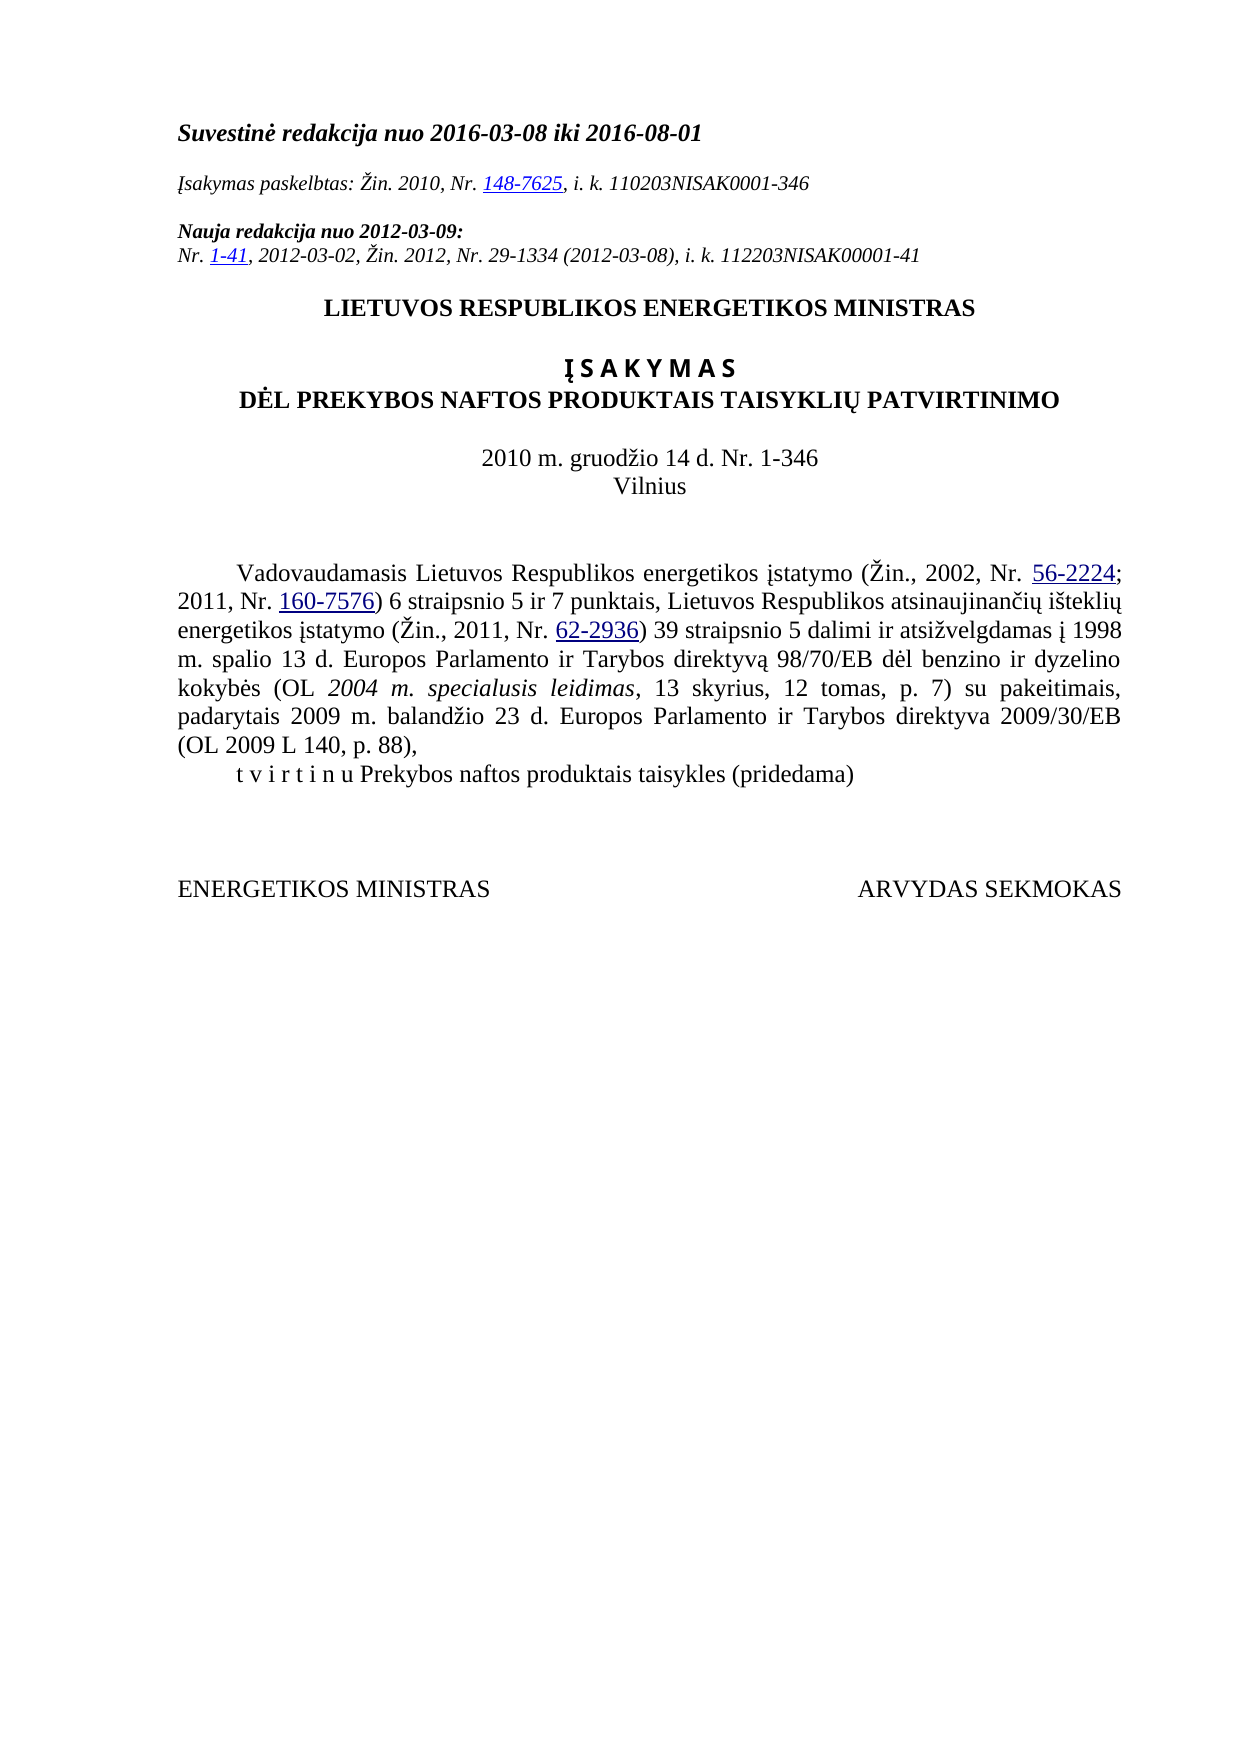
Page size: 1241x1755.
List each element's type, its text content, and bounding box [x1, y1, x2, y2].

text Vilnius [177, 471, 1122, 500]
text DĖL PREKYBOS NAFTOS PRODUKTAIS taisyklių patvirtinimo [177, 385, 1122, 414]
text ĮSAKYMAS [177, 351, 1122, 385]
text 2010 m. gruodžio 14 d. Nr. 1-346 [177, 443, 1122, 471]
text LIETUVOS RESPUBLIKOS Energetikos MINISTRAS [177, 293, 1122, 322]
text Energetikos ministras Arvydas Sekmokas [177, 874, 1122, 903]
text t v i r t i n u Prekybos naftos produktais taisykles (pridedama) [177, 759, 1122, 788]
text Vadovaudamasis Lietuvos Respublikos energetikos įstatymo (Žin., 2002, Nr. 56-2224; 2011, Nr. 160-7576) 6 straipsnio 5 ir 7 punktais, Lietuvos Respublikos atsinaujinančių išteklių energetikos įstatymo (Žin., 2011, Nr. 62-2936) 39 straipsnio 5 dalimi ir atsižvelgdamas į 1998 m. spalio 13 d. Europos Parlamento ir Tarybos direktyvą 98/70/EB dėl benzino ir dyzelino kokybės (OL 2004 m. specialusis leidimas, 13 skyrius, 12 tomas, p. 7) su pakeitimais, padarytais 2009 m. balandžio 23 d. Europos Parlamento ir Tarybos direktyva 2009/30/EB (OL 2009 L 140, p. 88), [177, 558, 1122, 759]
text Nauja redakcija nuo 2012-03-09: [177, 219, 1122, 243]
text Suvestinė redakcija nuo 2016-03-08 iki 2016-08-01 [177, 118, 1122, 147]
text Nr. 1-41, 2012-03-02, Žin. 2012, Nr. 29-1334 (2012-03-08), i. k. 112203NISAK00001-41 [177, 243, 1122, 267]
text Įsakymas paskelbtas: Žin. 2010, Nr. 148-7625, i. k. 110203NISAK0001-346 [177, 171, 1122, 195]
